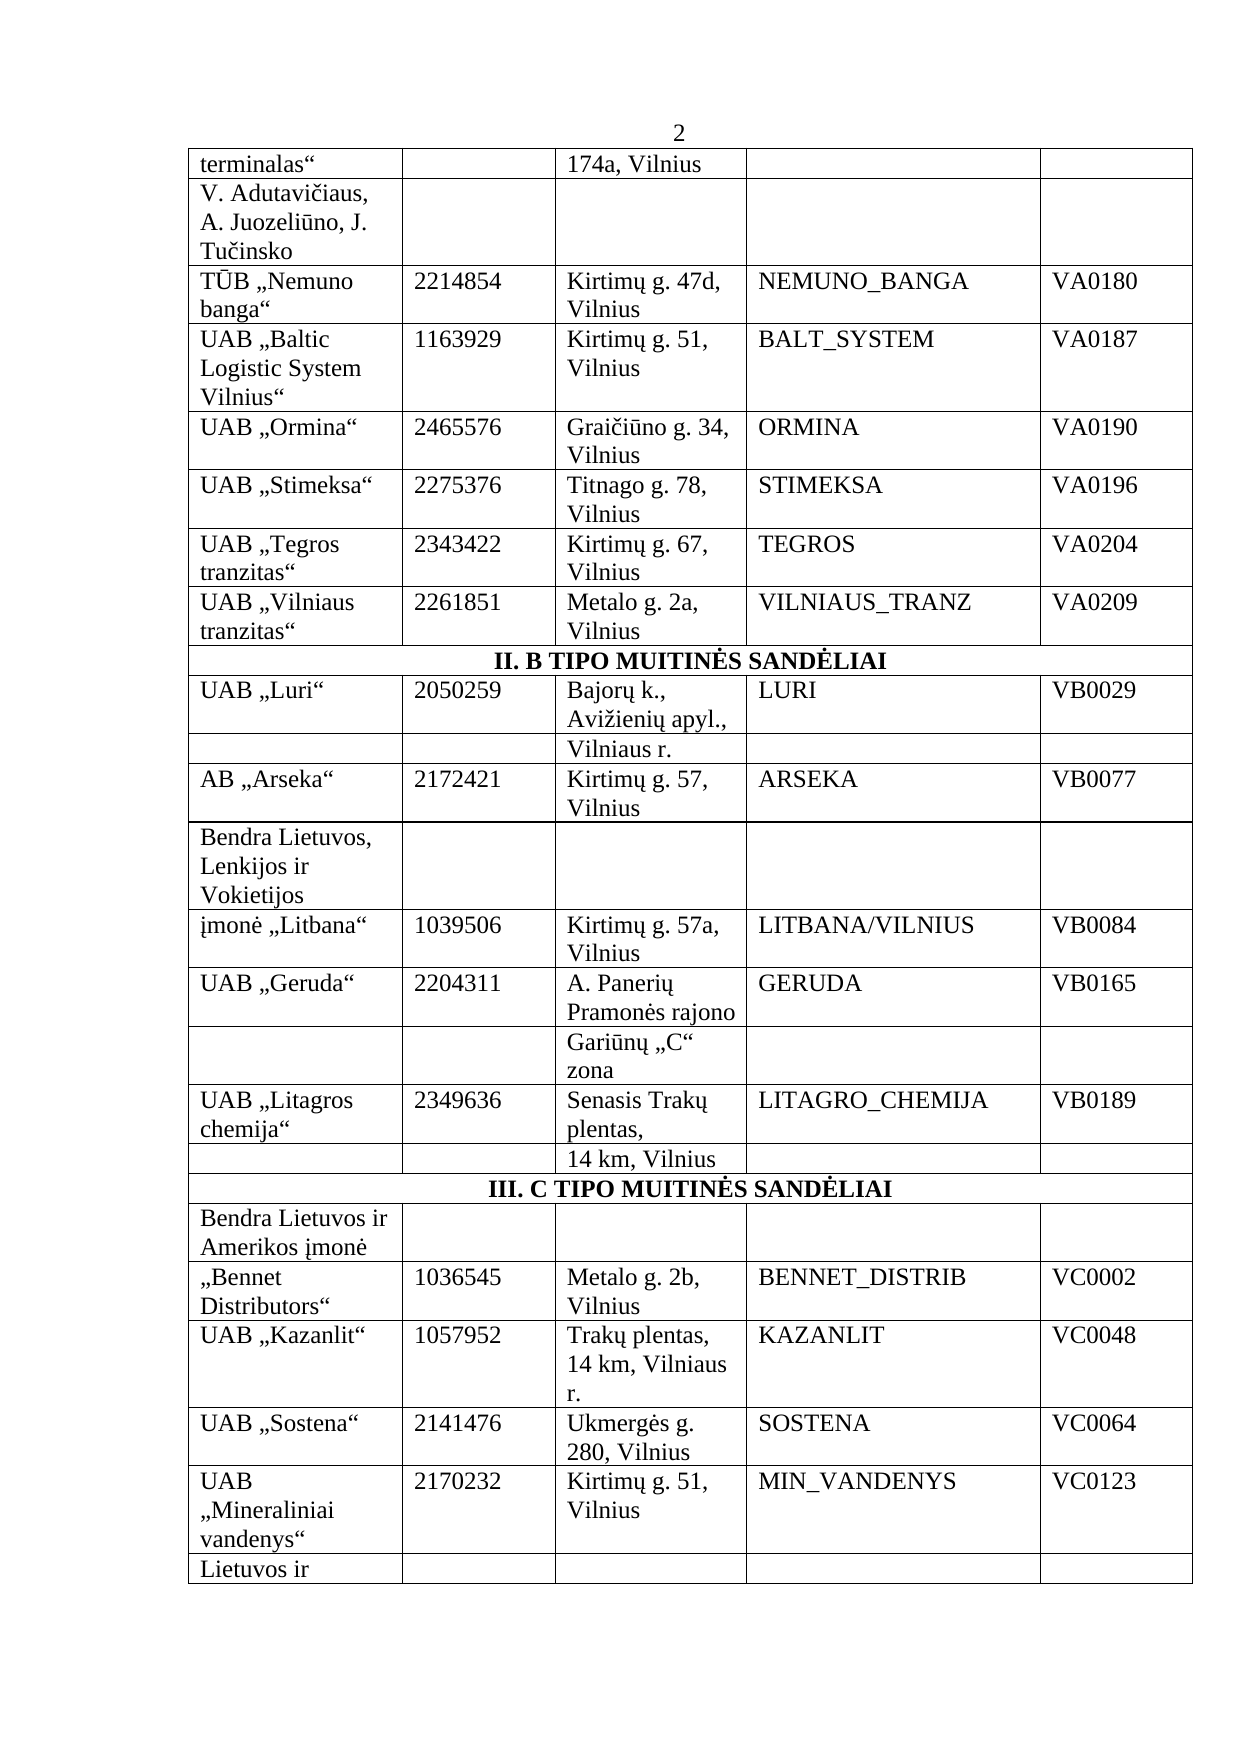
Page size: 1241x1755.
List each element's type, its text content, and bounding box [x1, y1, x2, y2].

table_cell [556, 1204, 746, 1261]
table_cell 1057952 [403, 1321, 555, 1407]
table_cell Kirtimų g. 57a, Vilnius [556, 910, 746, 967]
table_cell [403, 1204, 555, 1261]
table_cell UAB „Geruda“ [189, 968, 402, 1026]
table_cell [747, 823, 1040, 909]
table_cell 2141476 [403, 1408, 555, 1465]
table_cell VC0123 [1041, 1466, 1192, 1553]
table_cell Kirtimų g. 51, Vilnius [556, 1466, 746, 1553]
table_cell [747, 1027, 1040, 1084]
table_cell [189, 734, 402, 763]
table_cell 2343422 [403, 529, 555, 586]
table_cell Vilniaus r. [556, 734, 746, 763]
table_cell [747, 1204, 1040, 1261]
table_cell [403, 1554, 555, 1582]
table_cell [1041, 1204, 1192, 1261]
table_cell AB „Arseka“ [189, 764, 402, 821]
table_cell [189, 1027, 402, 1084]
table_cell [747, 734, 1040, 763]
table_cell NEMUNO_BANGA [747, 266, 1040, 323]
table_cell 2349636 [403, 1085, 555, 1143]
table_cell ARSEKA [747, 764, 1040, 821]
table_cell UAB „Vilniaus tranzitas“ [189, 587, 402, 645]
table_cell [403, 1144, 555, 1173]
table_cell Lietuvos ir [189, 1554, 402, 1582]
table_cell [403, 1027, 555, 1084]
table_cell Metalo g. 2b, Vilnius [556, 1262, 746, 1319]
table_cell Kirtimų g. 57, Vilnius [556, 764, 746, 821]
table_cell VB0077 [1041, 764, 1192, 821]
table_cell VA0180 [1041, 266, 1192, 323]
table_cell ORMINA [747, 412, 1040, 469]
table_cell Titnago g. 78, Vilnius [556, 470, 746, 528]
table_cell [189, 1144, 402, 1173]
table_cell BALT_SYSTEM [747, 324, 1040, 411]
table_cell Metalo g. 2a, Vilnius [556, 587, 746, 645]
table_cell VA0204 [1041, 529, 1192, 586]
table_cell UAB „Stimeksa“ [189, 470, 402, 528]
table_cell [747, 179, 1040, 265]
table_cell 2170232 [403, 1466, 555, 1553]
table_cell [403, 823, 555, 909]
table_cell [403, 179, 555, 265]
table_cell 2214854 [403, 266, 555, 323]
table_cell UAB „Ormina“ [189, 412, 402, 469]
table_cell [1041, 1027, 1192, 1084]
table_cell SOSTENA [747, 1408, 1040, 1465]
table_cell UAB „Mineraliniai vandenys“ [189, 1466, 402, 1553]
table_cell UAB „Tegros tranzitas“ [189, 529, 402, 586]
table_cell VA0187 [1041, 324, 1192, 411]
table_cell 174a, Vilnius [556, 149, 746, 177]
table_cell [556, 823, 746, 909]
table_cell [1041, 1554, 1192, 1582]
table_cell MIN_VANDENYS [747, 1466, 1040, 1553]
table_cell [403, 734, 555, 763]
table_cell V. Adutavičiaus, A. Juozeliūno, J. Tučinsko [189, 179, 402, 265]
table_cell Bendra Lietuvos, Lenkijos ir Vokietijos [189, 823, 402, 909]
table_cell VB0084 [1041, 910, 1192, 967]
table_cell TEGROS [747, 529, 1040, 586]
table_cell Kirtimų g. 51, Vilnius [556, 324, 746, 411]
table_cell TŪB „Nemuno banga“ [189, 266, 402, 323]
table_cell VA0209 [1041, 587, 1192, 645]
table_cell [747, 1554, 1040, 1582]
table_cell [1041, 1144, 1192, 1173]
table_cell VA0190 [1041, 412, 1192, 469]
table_cell [747, 1144, 1040, 1173]
table_cell VB0029 [1041, 676, 1192, 733]
table_cell Senasis Trakų plentas, [556, 1085, 746, 1143]
table_cell LITBANA/VILNIUS [747, 910, 1040, 967]
table_cell [1041, 149, 1192, 177]
table_cell VB0189 [1041, 1085, 1192, 1143]
table_cell LURI [747, 676, 1040, 733]
table_cell II. B TIPO MUITINĖS SANDĖLIAI [189, 646, 1192, 674]
table_cell [747, 149, 1040, 177]
table_cell III. C TIPO MUITINĖS SANDĖLIAI [189, 1174, 1192, 1202]
table_cell Graičiūno g. 34, Vilnius [556, 412, 746, 469]
table_cell UAB „Baltic Logistic System Vilnius“ [189, 324, 402, 411]
table_cell Bendra Lietuvos ir Amerikos įmonė [189, 1204, 402, 1261]
table_cell [556, 179, 746, 265]
table_cell [1041, 823, 1192, 909]
table_cell KAZANLIT [747, 1321, 1040, 1407]
table_cell „Bennet Distributors“ [189, 1262, 402, 1319]
table_cell VC0048 [1041, 1321, 1192, 1407]
table_cell UAB „Luri“ [189, 676, 402, 733]
table_cell [403, 149, 555, 177]
table_cell 2275376 [403, 470, 555, 528]
table_cell VA0196 [1041, 470, 1192, 528]
table_cell Ukmergės g. 280, Vilnius [556, 1408, 746, 1465]
table_cell [1041, 734, 1192, 763]
table_cell STIMEKSA [747, 470, 1040, 528]
table_cell UAB „Litagros chemija“ [189, 1085, 402, 1143]
table_cell 2172421 [403, 764, 555, 821]
table_cell VB0165 [1041, 968, 1192, 1026]
table_cell Bajorų k., Avižienių apyl., [556, 676, 746, 733]
table_cell Gariūnų „C“ zona [556, 1027, 746, 1084]
table_cell terminalas“ [189, 149, 402, 177]
table_cell BENNET_DISTRIB [747, 1262, 1040, 1319]
table_cell 1163929 [403, 324, 555, 411]
table_cell A. Panerių Pramonės rajono [556, 968, 746, 1026]
table_cell Kirtimų g. 47d, Vilnius [556, 266, 746, 323]
table_cell UAB „Kazanlit“ [189, 1321, 402, 1407]
table_cell 2204311 [403, 968, 555, 1026]
table_cell 1036545 [403, 1262, 555, 1319]
table_cell [1041, 179, 1192, 265]
table_cell [556, 1554, 746, 1582]
table_cell VC0002 [1041, 1262, 1192, 1319]
table_cell VC0064 [1041, 1408, 1192, 1465]
table_cell 14 km, Vilnius [556, 1144, 746, 1173]
table_cell įmonė „Litbana“ [189, 910, 402, 967]
table_cell 2050259 [403, 676, 555, 733]
table_cell Trakų plentas, 14 km, Vilniaus r. [556, 1321, 746, 1407]
table_cell 1039506 [403, 910, 555, 967]
table_cell 2261851 [403, 587, 555, 645]
table_cell VILNIAUS_TRANZ [747, 587, 1040, 645]
table_cell GERUDA [747, 968, 1040, 1026]
table_cell Kirtimų g. 67, Vilnius [556, 529, 746, 586]
table_cell UAB „Sostena“ [189, 1408, 402, 1465]
table_cell LITAGRO_CHEMIJA [747, 1085, 1040, 1143]
table_cell 2465576 [403, 412, 555, 469]
